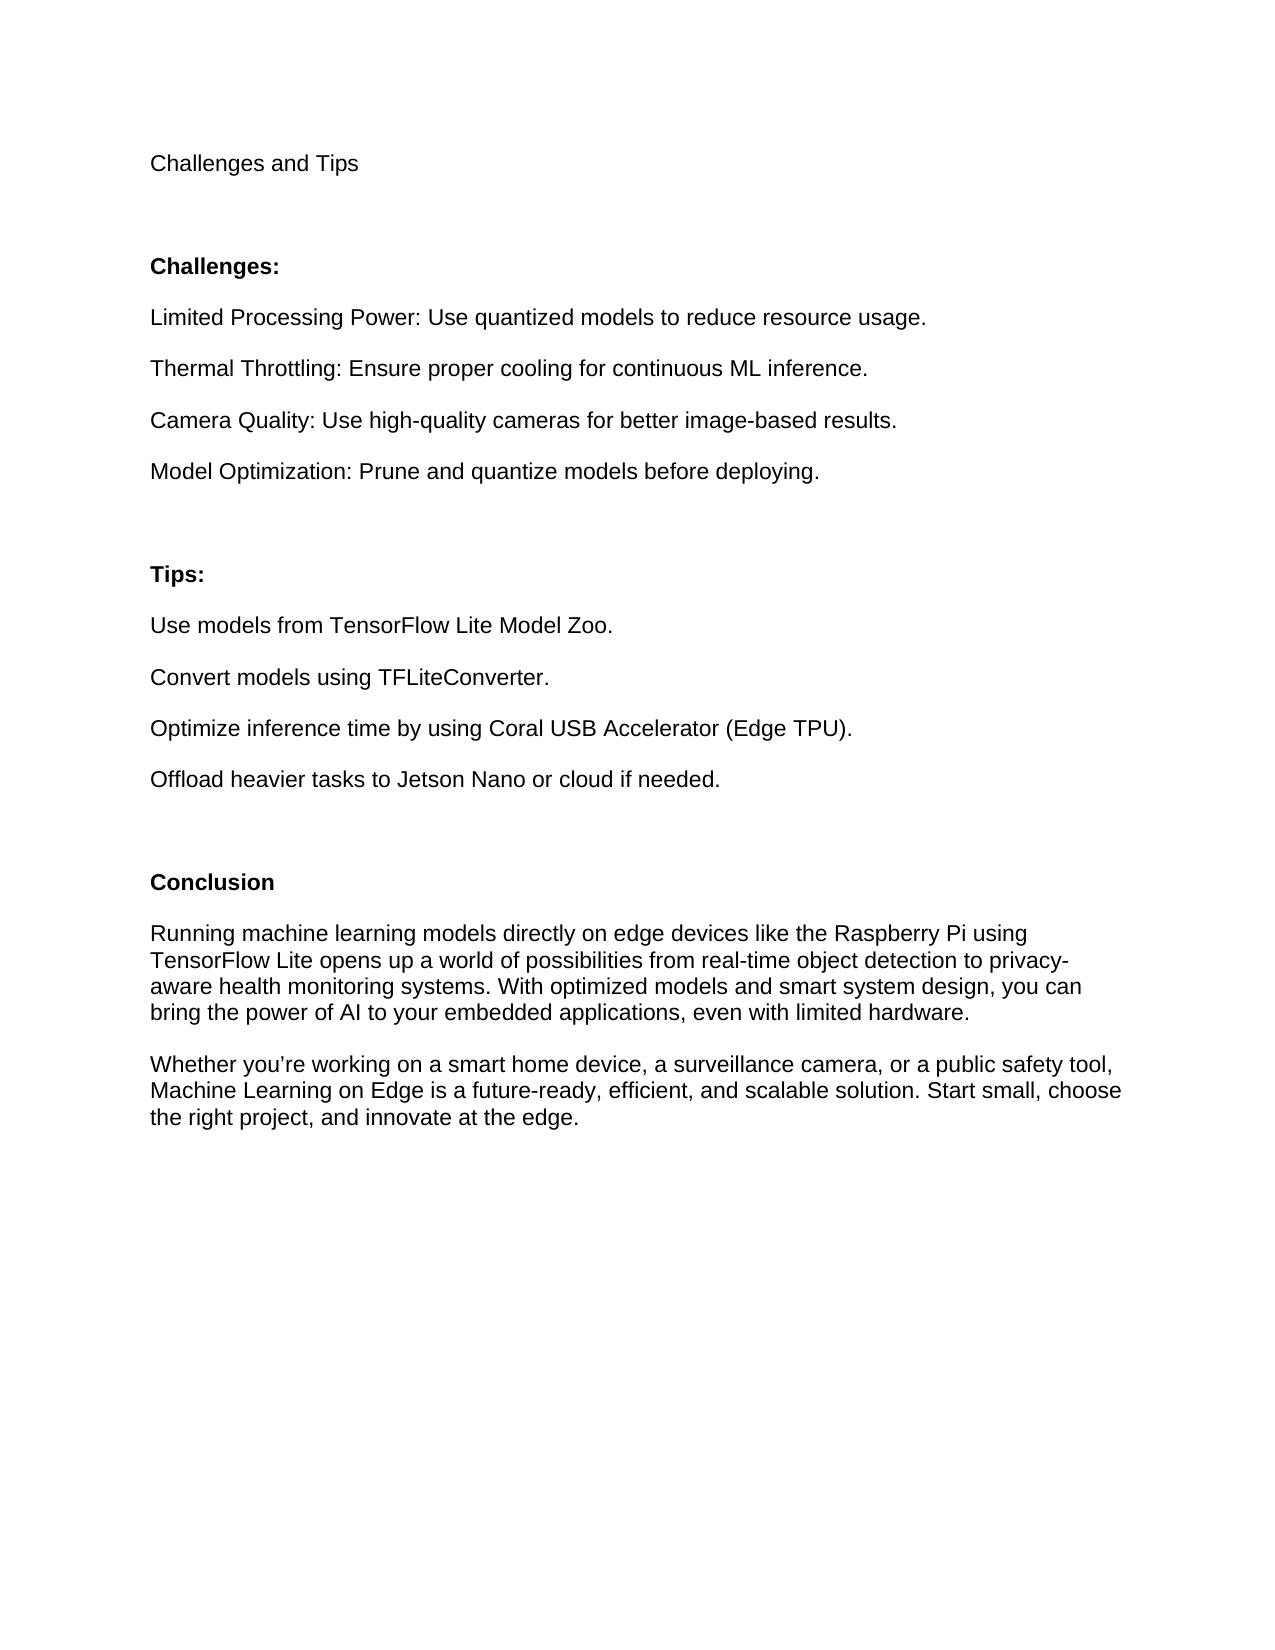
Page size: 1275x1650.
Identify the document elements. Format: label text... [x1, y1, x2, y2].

text Model Optimization: Prune and quantize models before deploying. [150, 458, 1125, 484]
text Running machine learning models directly on edge devices like the Raspberry Pi using TensorFlow Lite opens up a world of possibilities from real-time object detection to privacy-aware health monitoring systems. With optimized models and smart system design, you can bring the power of AI to your embedded applications, even with limited hardware. [150, 920, 1125, 1026]
text Challenges and Tips [150, 150, 1125, 176]
text Convert models using TFLiteConverter. [150, 663, 1125, 690]
text Limited Processing Power: Use quantized models to reduce resource usage. [150, 304, 1125, 330]
text Thermal Throttling: Ensure proper cooling for continuous ML inference. [150, 355, 1125, 382]
text Tips: [150, 561, 1125, 587]
text Use models from TensorFlow Lite Model Zoo. [150, 612, 1125, 638]
text Challenges: [150, 253, 1125, 279]
text Whether you’re working on a smart home device, a surveillance camera, or a public safety tool, Machine Learning on Edge is a future-ready, efficient, and scalable solution. Start small, choose the right project, and innovate at the edge. [150, 1051, 1125, 1130]
text Optimize inference time by using Coral USB Accelerator (Edge TPU). [150, 715, 1125, 741]
text Camera Quality: Use high-quality cameras for better image-based results. [150, 407, 1125, 433]
text Conclusion [150, 869, 1125, 895]
text Offload heavier tasks to Jetson Nano or cloud if needed. [150, 766, 1125, 793]
